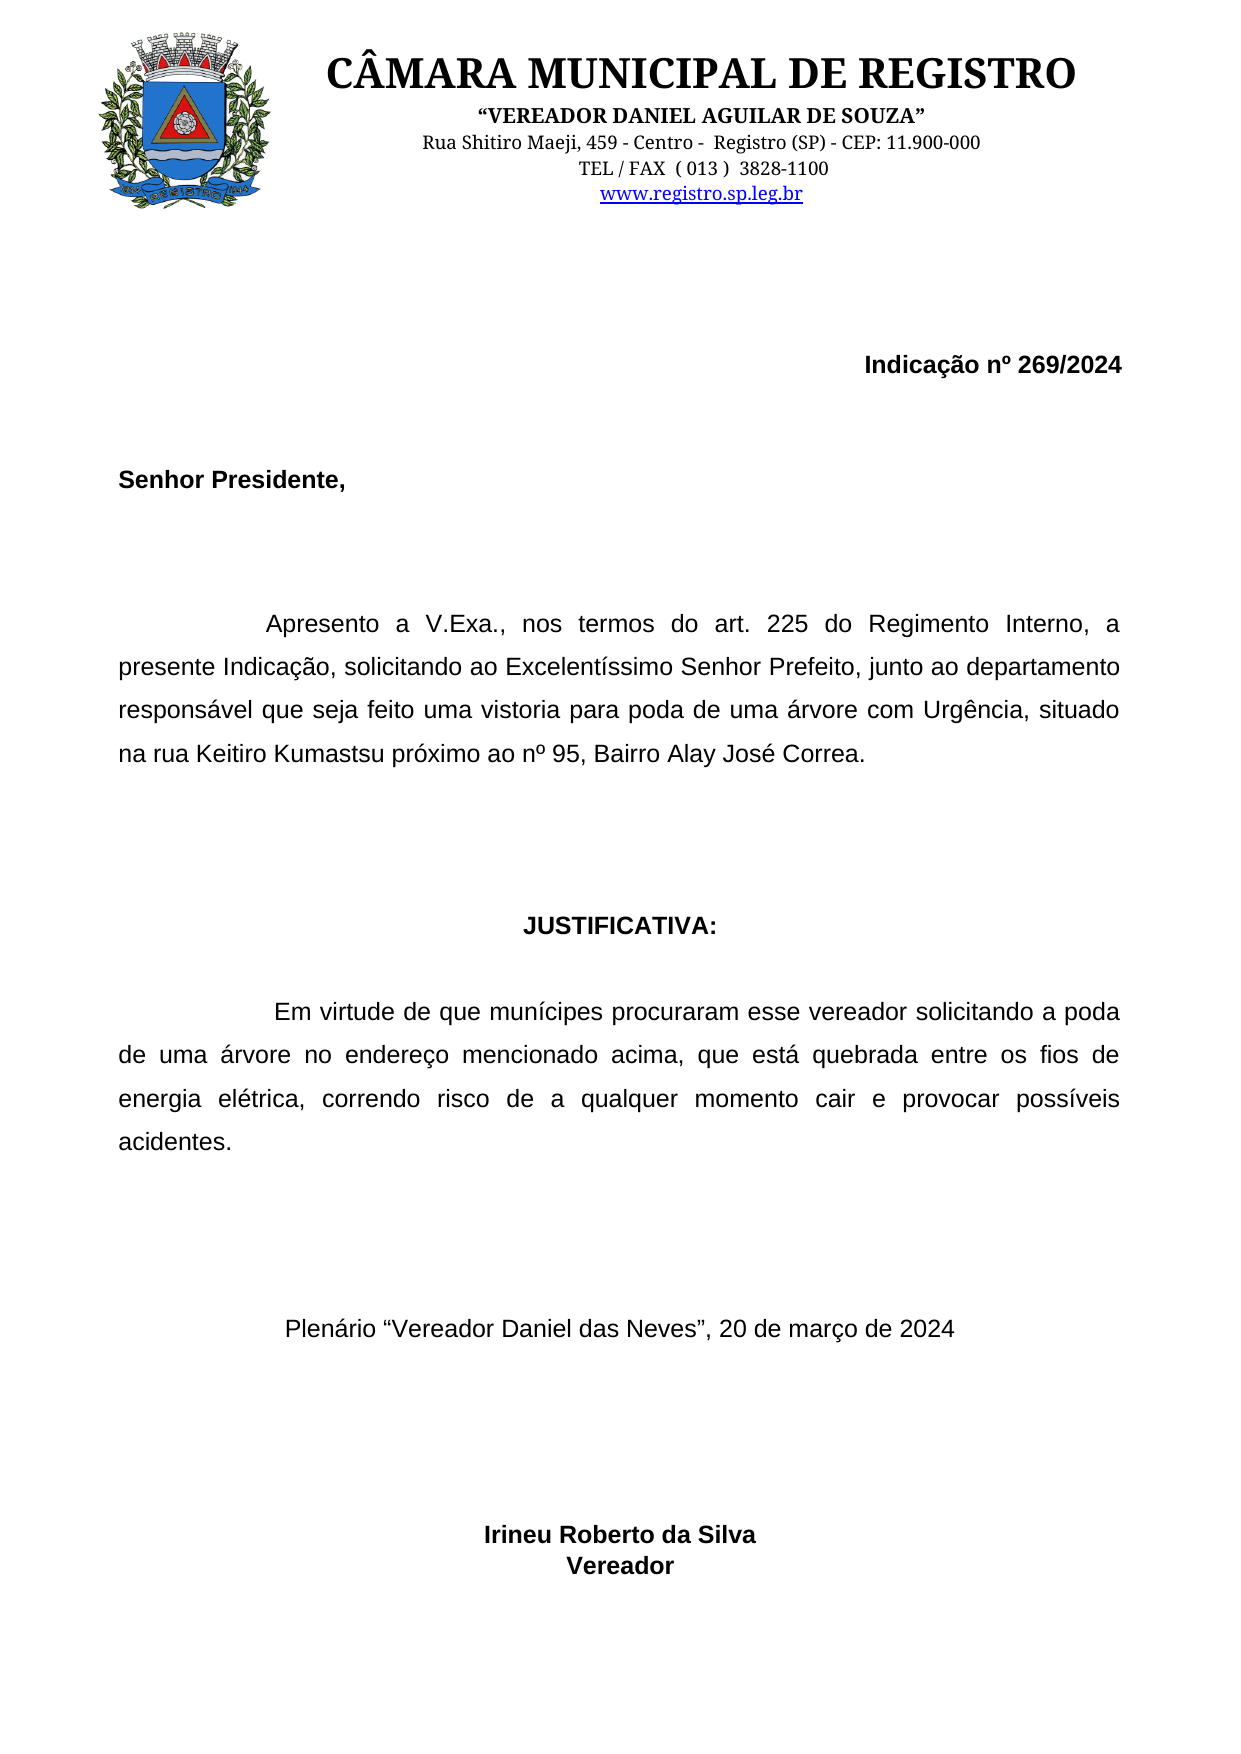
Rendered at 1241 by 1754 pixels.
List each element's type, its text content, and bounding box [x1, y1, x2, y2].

text Vereador [118, 1548, 1122, 1580]
text Plenário “Vereador Daniel das Neves”, 20 de março de 2024 [118, 1313, 1122, 1342]
text JUSTIFICATIVA: [118, 911, 1122, 940]
text Em virtude de que munícipes procuraram esse vereador solicitando a poda de uma árvore no endereço mencionado acima, que está quebrada entre os fios de energia elétrica, correndo risco de a qualquer momento cair e provocar possíveis acidentes. [118, 997, 1122, 1155]
text Senhor Presidente, [118, 465, 1122, 494]
text Indicação nº 269/2024 [118, 350, 1122, 379]
text Apresento a V.Exa., nos termos do art. 225 do Regimento Interno, a presente Indicação, solicitando ao Excelentíssimo Senhor Prefeito, junto ao departamento responsável que seja feito uma vistoria para poda de uma árvore com Urgência, situado na rua Keitiro Kumastsu próximo ao nº 95, Bairro Alay José Correa. [118, 609, 1122, 767]
text Irineu Roberto da Silva [118, 1517, 1122, 1548]
